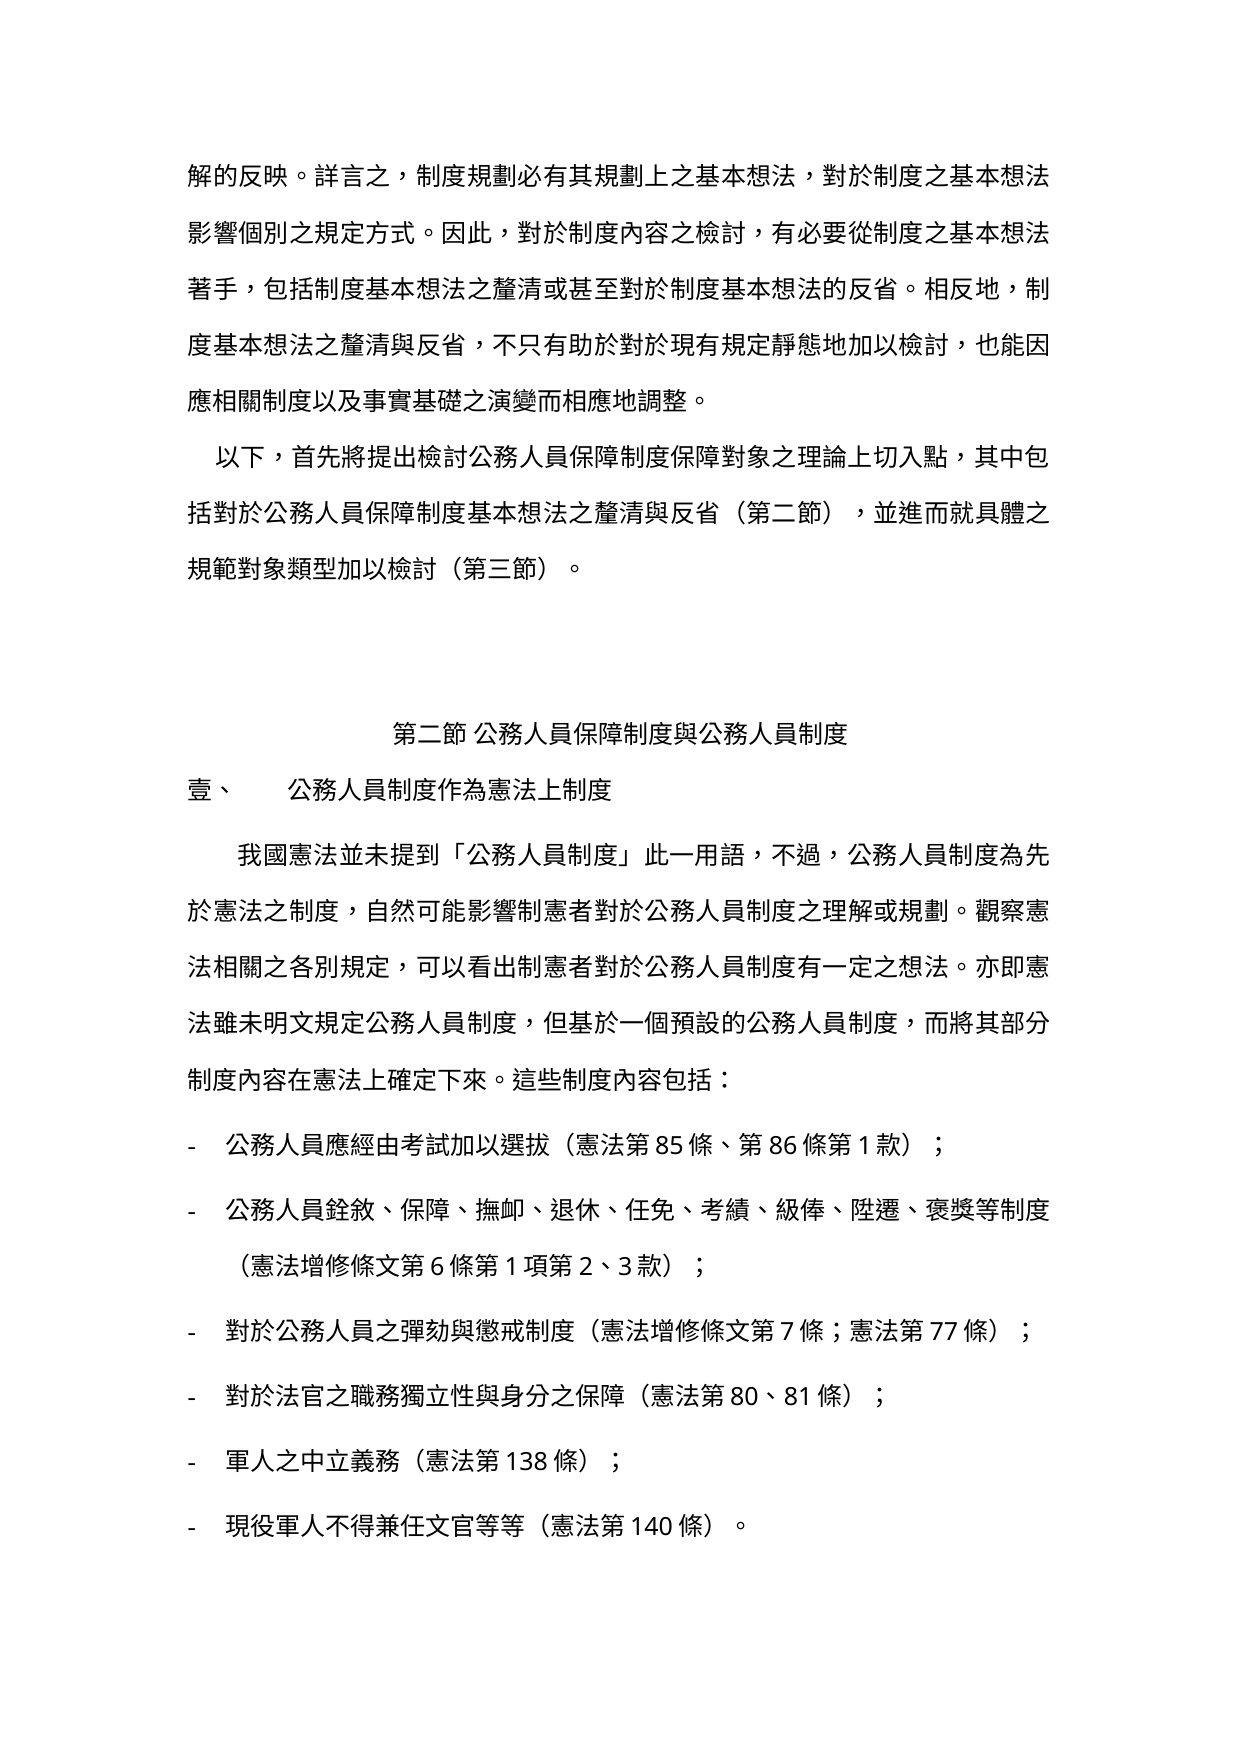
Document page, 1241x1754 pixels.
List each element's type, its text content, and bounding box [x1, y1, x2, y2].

list 軍人之中立義務（憲法第138條）； [187, 1434, 1053, 1472]
list 對於公務人員之彈劾與懲戒制度（憲法增修條文第7條；憲法第77條）； [187, 1304, 1053, 1342]
text 第二節 公務人員保障制度與公務人員制度 [187, 708, 1053, 745]
list 公務人員制度作為憲法上制度 [187, 763, 1053, 801]
list 對於法官之職務獨立性與身分之保障（憲法第80、81條）； [187, 1369, 1053, 1407]
list 公務人員銓敘、保障、撫卹、退休、任免、考績、級俸、陞遷、褒獎等制度（憲法增修條文第6條第1項第2、3款）； [187, 1183, 1053, 1277]
text 解的反映。詳言之，制度規劃必有其規劃上之基本想法，對於制度之基本想法影響個別之規定方式。因此，對於制度內容之檢討，有必要從制度之基本想法著手，包括制度基本想法之釐清或甚至對於制度基本想法的反省。相反地，制度基本想法之釐清與反省，不只有助於對於現有規定靜態地加以檢討，也能因應相關制度以及事實基礎之演變而相應地調整。 [187, 150, 1053, 412]
text 以下，首先將提出檢討公務人員保障制度保障對象之理論上切入點，其中包括對於公務人員保障制度基本想法之釐清與反省（第二節），並進而就具體之規範對象類型加以檢討（第三節）。 [187, 431, 1053, 581]
list 公務人員應經由考試加以選拔（憲法第85條、第86條第1款）； [187, 1118, 1053, 1156]
text 我國憲法並未提到「公務人員制度」此一用語，不過，公務人員制度為先於憲法之制度，自然可能影響制憲者對於公務人員制度之理解或規劃。觀察憲法相關之各別規定，可以看出制憲者對於公務人員制度有一定之想法。亦即憲法雖未明文規定公務人員制度，但基於一個預設的公務人員制度，而將其部分制度內容在憲法上確定下來。這些制度內容包括： [187, 828, 1053, 1091]
list 現役軍人不得兼任文官等等（憲法第140條）。 [187, 1499, 1053, 1537]
